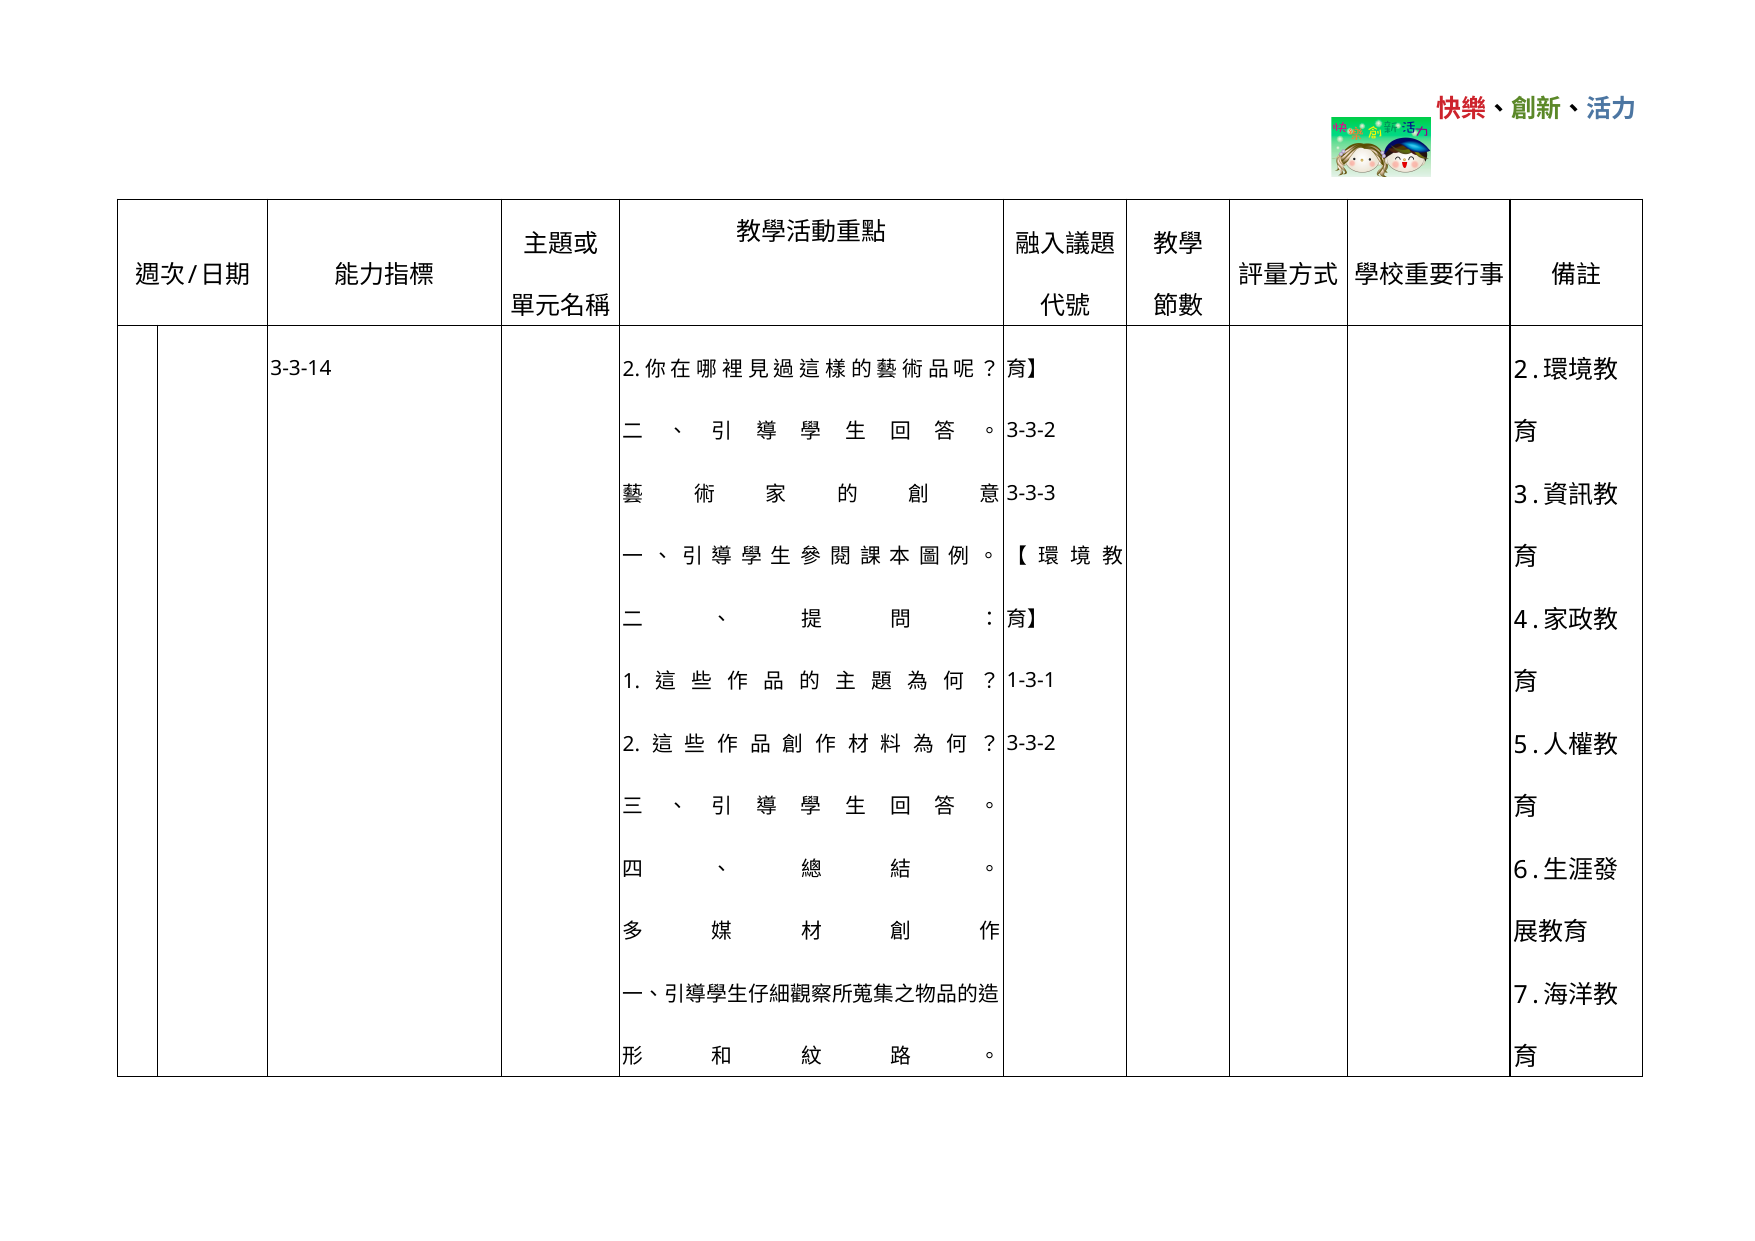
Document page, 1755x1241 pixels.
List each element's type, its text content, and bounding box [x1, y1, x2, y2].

table_header 主題或 單元名稱 [502, 200, 619, 324]
table_header 教學 節數 [1127, 200, 1229, 324]
table_header 教學活動重點 [620, 200, 1003, 324]
table_cell [1230, 326, 1347, 1076]
table_header 學校重要行事 [1348, 200, 1509, 324]
table_header 週次/日期 [118, 200, 267, 324]
table_cell [158, 326, 267, 1076]
table_cell 2.你在哪裡見過這樣的藝術品呢？ 二、引導學生回答。 藝術家的創意 一、引導學生參閱課本圖例。 二、提問： 1.這些作品的主題為何？ 2.這些作品創作材料為何？ 三、引導學生回答。 四、總結。 多媒材創作 一、引導學生仔細觀察所蒐集之物品的造形和紋路。 [620, 326, 1003, 1076]
table_cell 融入教育 議題代號： 1.性別平等教育 2.環境教育 3.資訊教育 4.家政教育 5.人權教育 6.生涯發展教育 7.海洋教育 8.本土語言 9.圖資利用及閱讀教育 10.資訊倫理與安全健康上網教育 11.品德教育 12.家庭教育 13.國防教育 14.法治教育 [1511, 326, 1642, 1076]
table_cell [1127, 326, 1229, 1076]
table_cell 3-3-14 [268, 326, 501, 1076]
table_cell 育】 3-3-2 3-3-3 【環境教育】 1-3-1 3-3-2 [1004, 326, 1126, 1076]
table_cell [1348, 326, 1509, 1076]
table_header 評量方式 [1230, 200, 1347, 324]
table_header 能力指標 [268, 200, 501, 324]
table_header 備註 [1511, 200, 1642, 324]
table_cell [502, 326, 619, 1076]
table_cell [118, 326, 157, 1076]
table_header 融入議題 代號 [1004, 200, 1126, 324]
